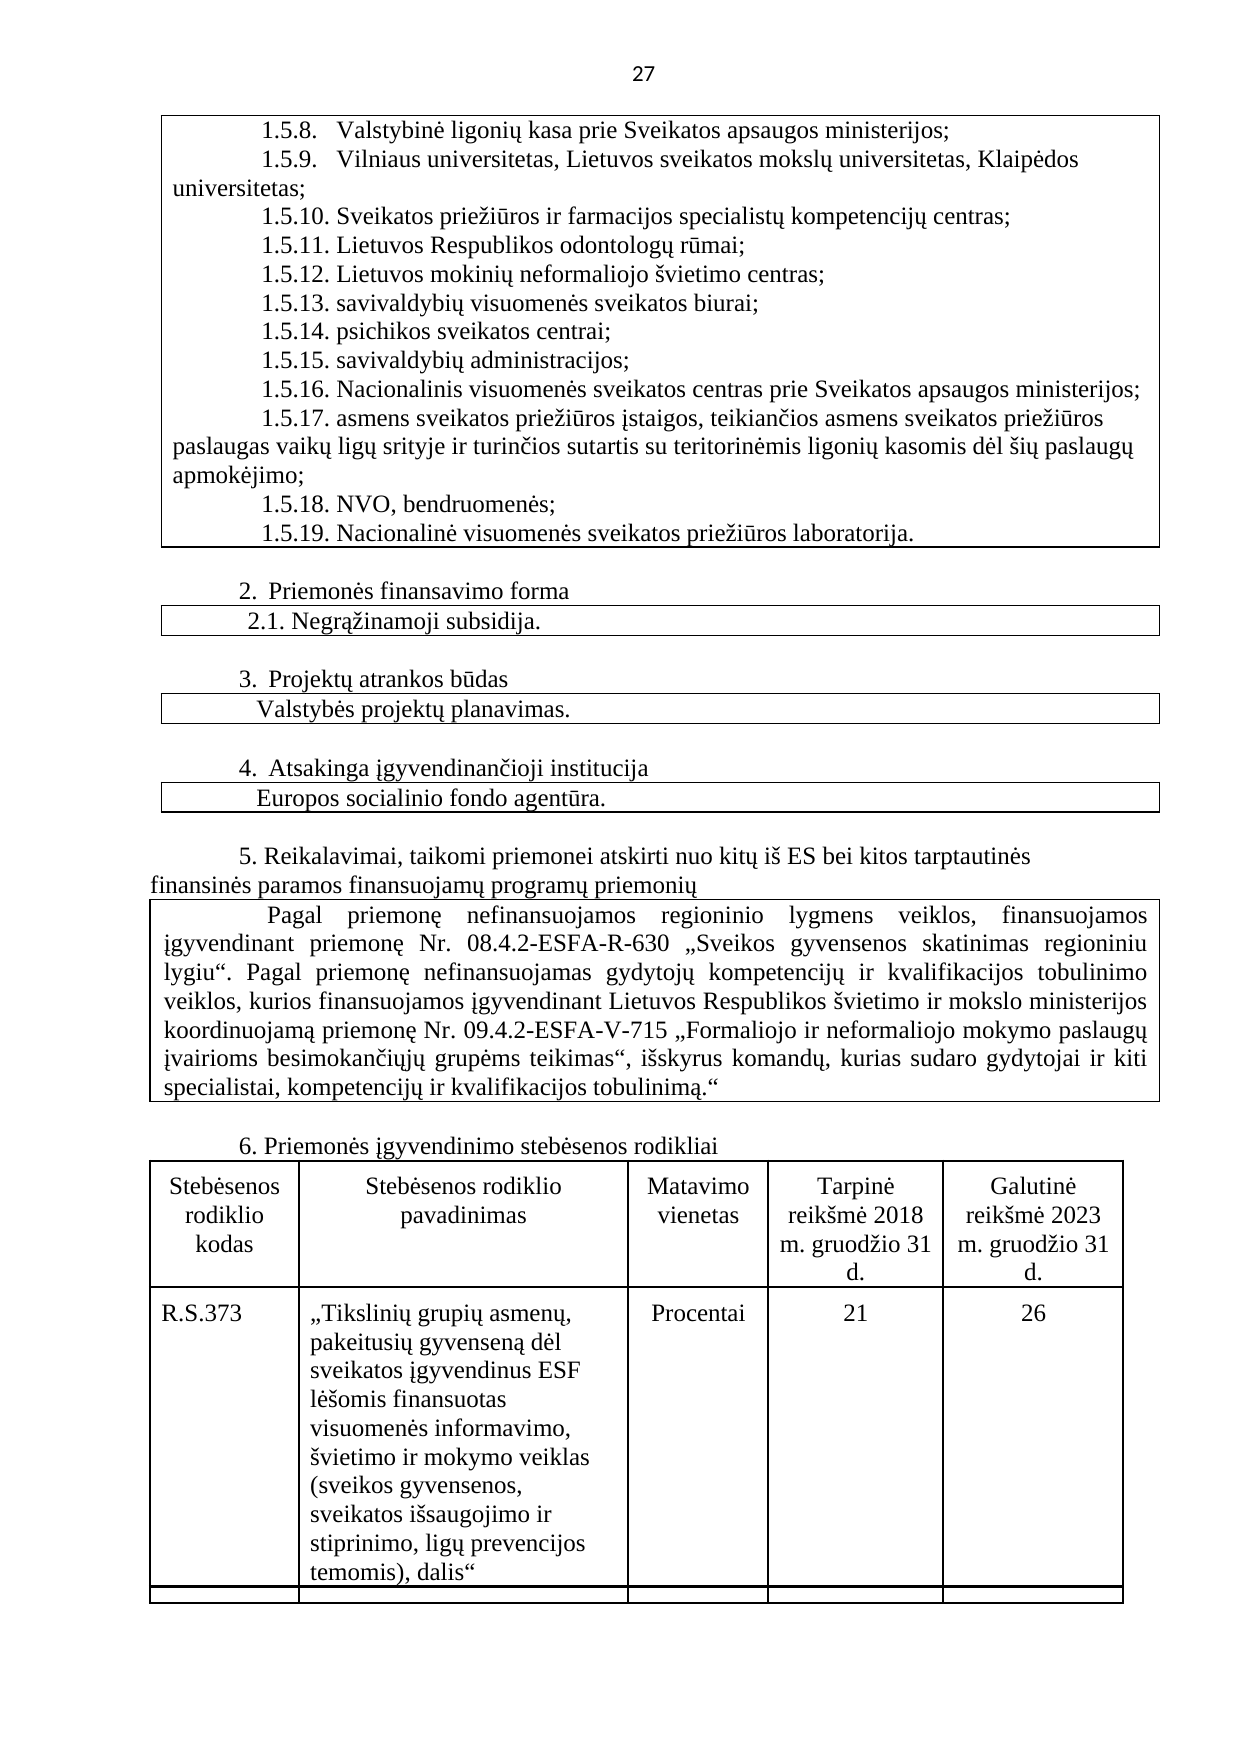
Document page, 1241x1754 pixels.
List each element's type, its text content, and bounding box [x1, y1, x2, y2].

table_cell 1.5.8. Valstybinė ligonių kasa prie Sveikatos apsaugos ministerijos; 1.5.9. Vilniaus universitetas, Lietuvos sveikatos mokslų universitetas, Klaipėdos universitetas; 1.5.10. Sveikatos priežiūros ir farmacijos specialistų kompetencijų centras; 1.5.11. Lietuvos Respublikos odontologų rūmai; 1.5.12. Lietuvos mokinių neformaliojo švietimo centras; 1.5.13. savivaldybių visuomenės sveikatos biurai; 1.5.14. psichikos sveikatos centrai; 1.5.15. savivaldybių administracijos; 1.5.16. Nacionalinis visuomenės sveikatos centras prie Sveikatos apsaugos ministerijos; 1.5.17. asmens sveikatos priežiūros įstaigos, teikiančios asmens sveikatos priežiūros paslaugas vaikų ligų srityje ir turinčios sutartis su teritorinėmis ligonių kasomis dėl šių paslaugų apmokėjimo; 1.5.18. NVO, bendruomenės; 1.5.19. Nacionalinė visuomenės sveikatos priežiūros laboratorija. [162, 116, 1159, 546]
table_cell [629, 1588, 767, 1602]
table_cell [944, 1588, 1122, 1602]
table_cell Procentai [629, 1288, 767, 1585]
text 3. Projektų atrankos būdas [187, 664, 1137, 693]
table_header Valstybės projektų planavimas. [162, 694, 1159, 723]
table_header Stebėsenos rodiklio kodas [151, 1162, 298, 1286]
table_cell 26 [944, 1288, 1122, 1585]
text 4. Atsakinga įgyvendinančioji institucija [187, 753, 1137, 782]
table_header Galutinė reikšmė 2023 m. gruodžio 31 d. [944, 1162, 1122, 1286]
table_header Tarpinė reikšmė 2018 m. gruodžio 31 d. [769, 1162, 942, 1286]
table_header Matavimo vienetas [629, 1162, 767, 1286]
table_cell [300, 1588, 627, 1602]
table_cell „Tikslinių grupių asmenų, pakeitusių gyvenseną dėl sveikatos įgyvendinus ESF lėšomis finansuotas visuomenės informavimo, švietimo ir mokymo veiklas (sveikos gyvensenos, sveikatos išsaugojimo ir stiprinimo, ligų prevencijos temomis), dalis“ [300, 1288, 627, 1585]
table_cell [151, 1588, 298, 1602]
table_header Stebėsenos rodiklio pavadinimas [300, 1162, 627, 1286]
text 5. Reikalavimai, taikomi priemonei atskirti nuo kitų iš ES bei kitos tarptautinės finansinės paramos finansuojamų programų priemonių [150, 841, 1137, 899]
table_cell R.S.373 [151, 1288, 298, 1585]
table_header Europos socialinio fondo agentūra. [162, 783, 1159, 811]
table_header Pagal priemonę nefinansuojamos regioninio lygmens veiklos, finansuojamos įgyvendinant priemonę Nr. 08.4.2-ESFA-R-630 „Sveikos gyvensenos skatinimas regioniniu lygiu“. Pagal priemonę nefinansuojamas gydytojų kompetencijų ir kvalifikacijos tobulinimo veiklos, kurios finansuojamos įgyvendinant Lietuvos Respublikos švietimo ir mokslo ministerijos koordinuojamą priemonę Nr. 09.4.2-ESFA-V-715 „Formaliojo ir neformaliojo mokymo paslaugų įvairioms besimokančiųjų grupėms teikimas“, išskyrus komandų, kurias sudaro gydytojai ir kiti specialistai, kompetencijų ir kvalifikacijos tobulinimą.“ [151, 900, 1159, 1101]
table_header 2.1. Negrąžinamoji subsidija. [162, 606, 1159, 635]
text 6. Priemonės įgyvendinimo stebėsenos rodikliai [150, 1131, 1137, 1159]
table_cell 21 [769, 1288, 942, 1585]
text 2. Priemonės finansavimo forma [150, 576, 1137, 605]
table_cell [769, 1588, 942, 1602]
